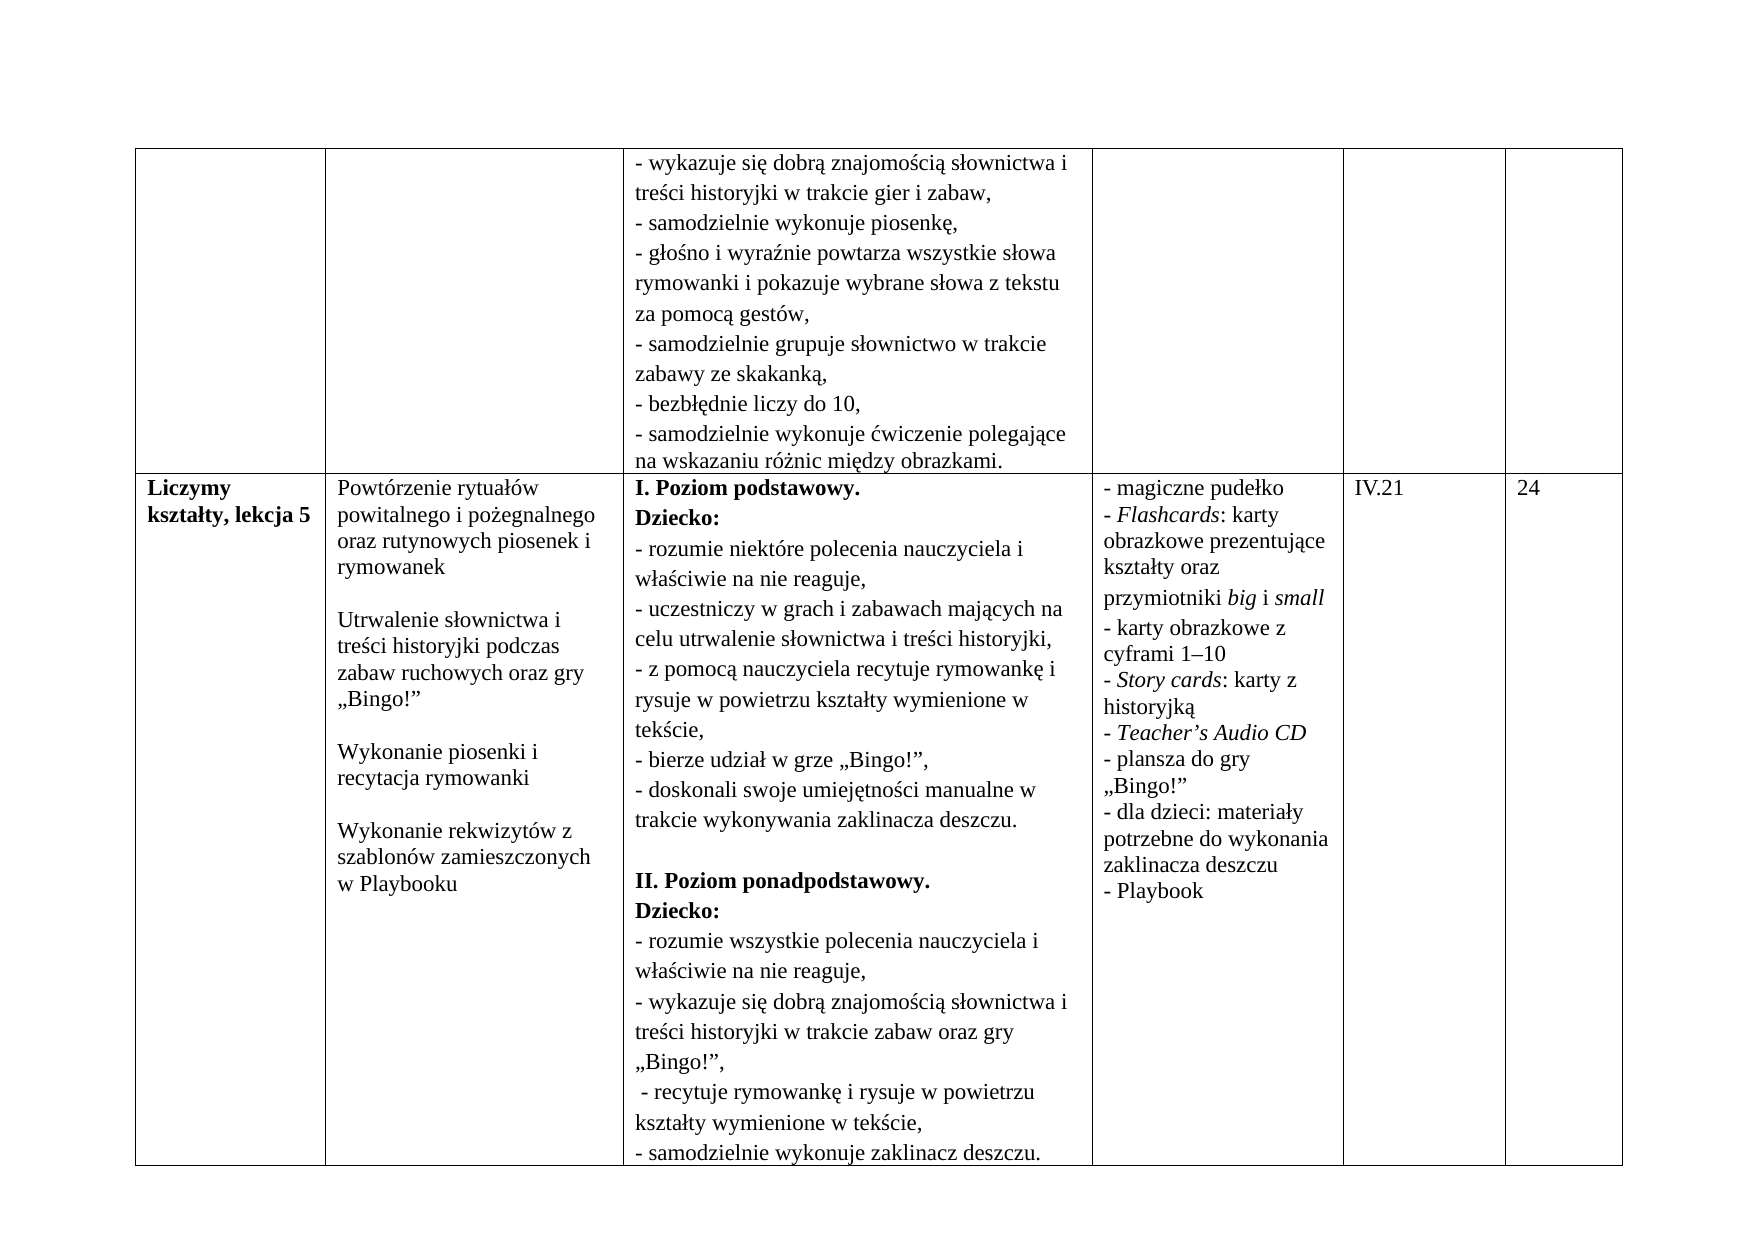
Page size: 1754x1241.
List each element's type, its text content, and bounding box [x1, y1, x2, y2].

table_cell [136, 149, 325, 473]
table_cell IV.21 [1344, 474, 1505, 1165]
table_cell Powtórzenie rytuałów powitalnego i pożegnalnego oraz rutynowych piosenek i rymowanek Utrwalenie słownictwa i treści historyjki podczas zabaw ruchowych oraz gry „Bingo!” Wykonanie piosenki i recytacja rymowanki Wykonanie rekwizytów z szablonów zamieszczonych w Playbooku [326, 474, 623, 1165]
table_cell Liczymy kształty, lekcja 5 [136, 474, 325, 1165]
table_cell - wykazuje się dobrą znajomością słownictwa i treści historyjki w trakcie gier i zabaw, - samodzielnie wykonuje piosenkę, - głośno i wyraźnie powtarza wszystkie słowa rymowanki i pokazuje wybrane słowa z tekstu za pomocą gestów, - samodzielnie grupuje słownictwo w trakcie zabawy ze skakanką, - bezbłędnie liczy do 10, - samodzielnie wykonuje ćwiczenie polegające na wskazaniu różnic między obrazkami. [624, 149, 1092, 473]
table_cell [326, 149, 623, 473]
table_cell [1093, 149, 1343, 473]
table_cell - magiczne pudełko - Flashcards: karty obrazkowe prezentujące kształty oraz przymiotniki big i small - karty obrazkowe z cyframi 1–10 - Story cards: karty z historyjką - Teacher’s Audio CD - plansza do gry „Bingo!” - dla dzieci: materiały potrzebne do wykonania zaklinacza deszczu - Playbook [1093, 474, 1343, 1165]
table_cell [1506, 149, 1622, 473]
table_cell 24 [1506, 474, 1622, 1165]
table_cell [1344, 149, 1505, 473]
table_cell I. Poziom podstawowy. Dziecko: - rozumie niektóre polecenia nauczyciela i właściwie na nie reaguje, - uczestniczy w grach i zabawach mających na celu utrwalenie słownictwa i treści historyjki, - z pomocą nauczyciela recytuje rymowankę i rysuje w powietrzu kształty wymienione w tekście, - bierze udział w grze „Bingo!”, - doskonali swoje umiejętności manualne w trakcie wykonywania zaklinacza deszczu. II. Poziom ponadpodstawowy. Dziecko: - rozumie wszystkie polecenia nauczyciela i właściwie na nie reaguje, - wykazuje się dobrą znajomością słownictwa i treści historyjki w trakcie zabaw oraz gry „Bingo!”, - recytuje rymowankę i rysuje w powietrzu kształty wymienione w tekście, - samodzielnie wykonuje zaklinacz deszczu. [624, 474, 1092, 1165]
